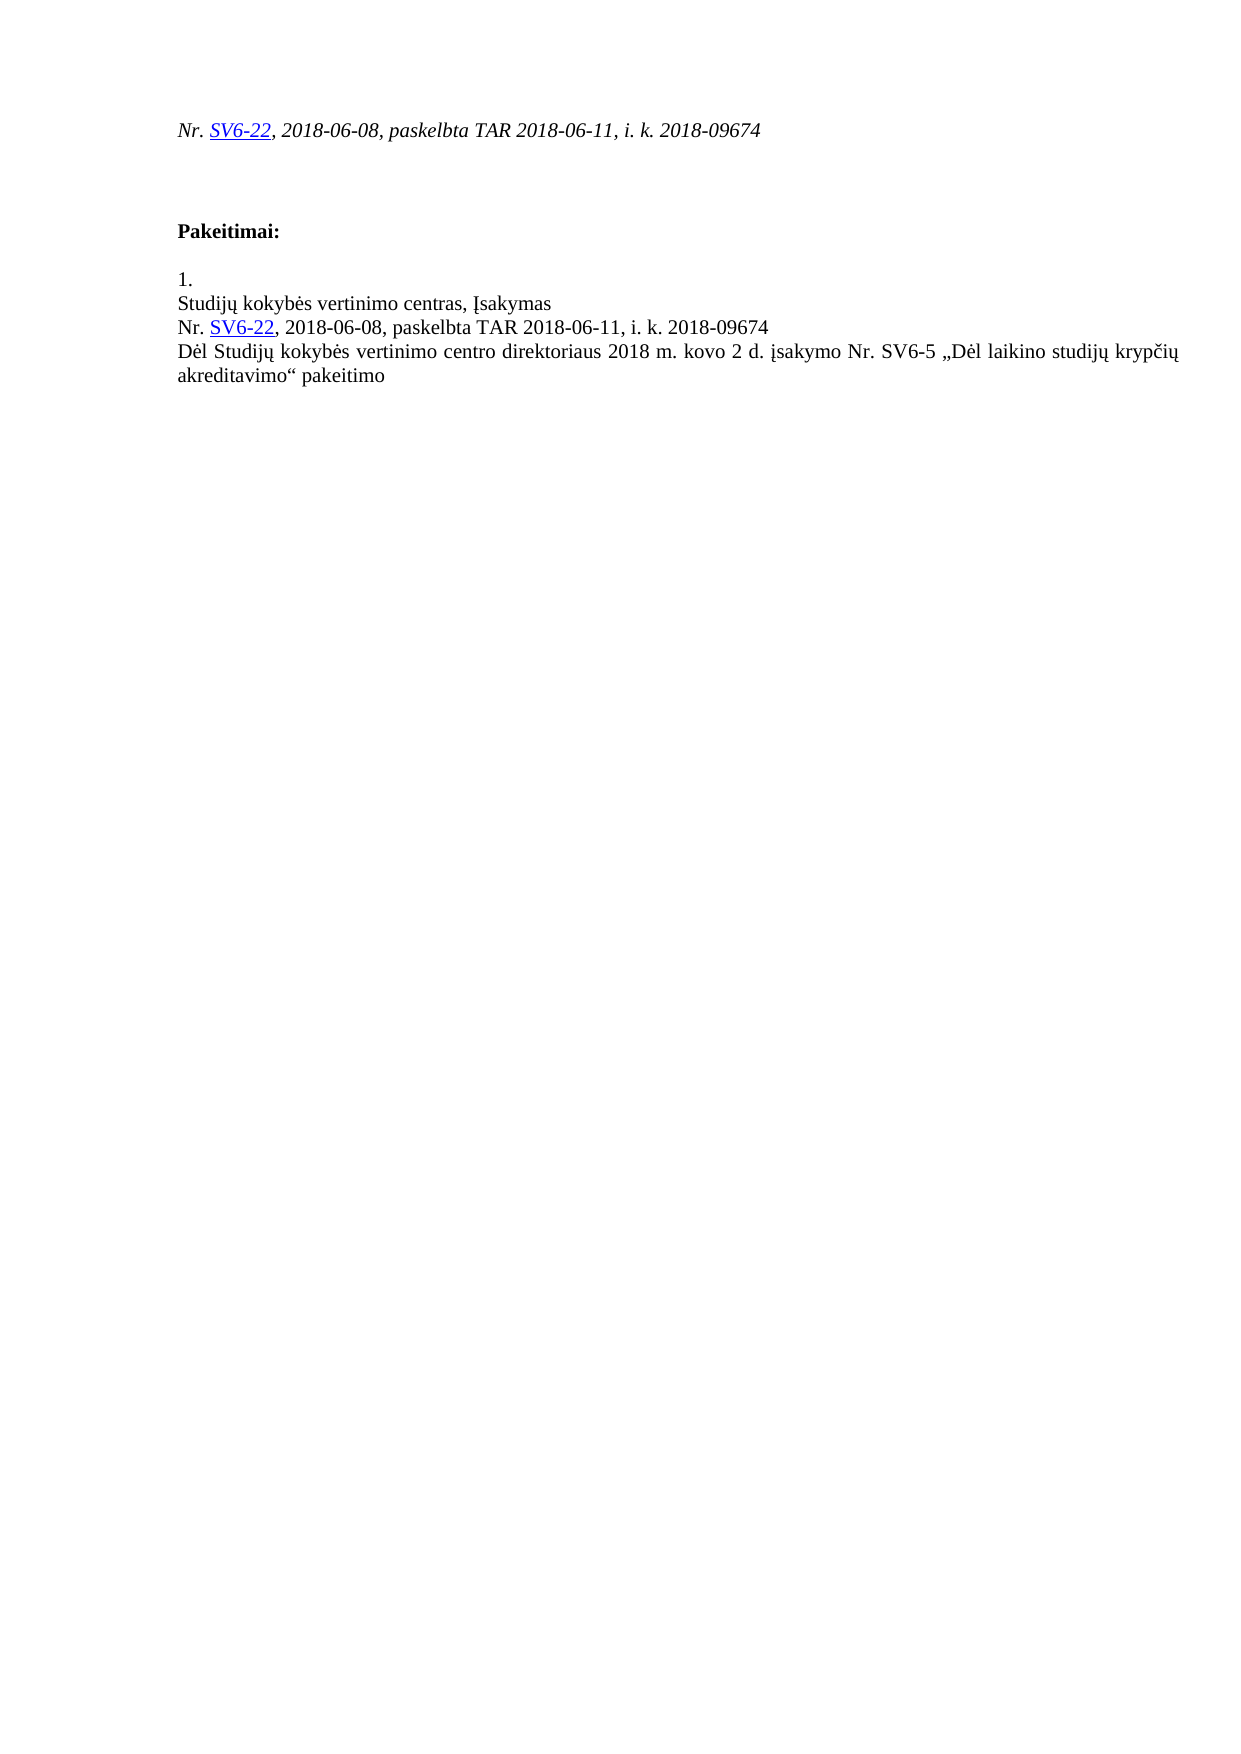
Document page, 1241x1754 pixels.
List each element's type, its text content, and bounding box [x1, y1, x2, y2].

text Pakeitimai: [177, 219, 1181, 243]
text Nr. SV6-22, 2018-06-08, paskelbta TAR 2018-06-11, i. k. 2018-09674 [177, 315, 1181, 339]
text Studijų kokybės vertinimo centras, Įsakymas [177, 291, 1181, 315]
text Nr. SV6-22, 2018-06-08, paskelbta TAR 2018-06-11, i. k. 2018-09674 [177, 118, 1181, 142]
text Dėl Studijų kokybės vertinimo centro direktoriaus 2018 m. kovo 2 d. įsakymo Nr. SV6-5 „Dėl laikino studijų krypčių akreditavimo“ pakeitimo [177, 339, 1181, 387]
text 1. [177, 267, 1181, 291]
